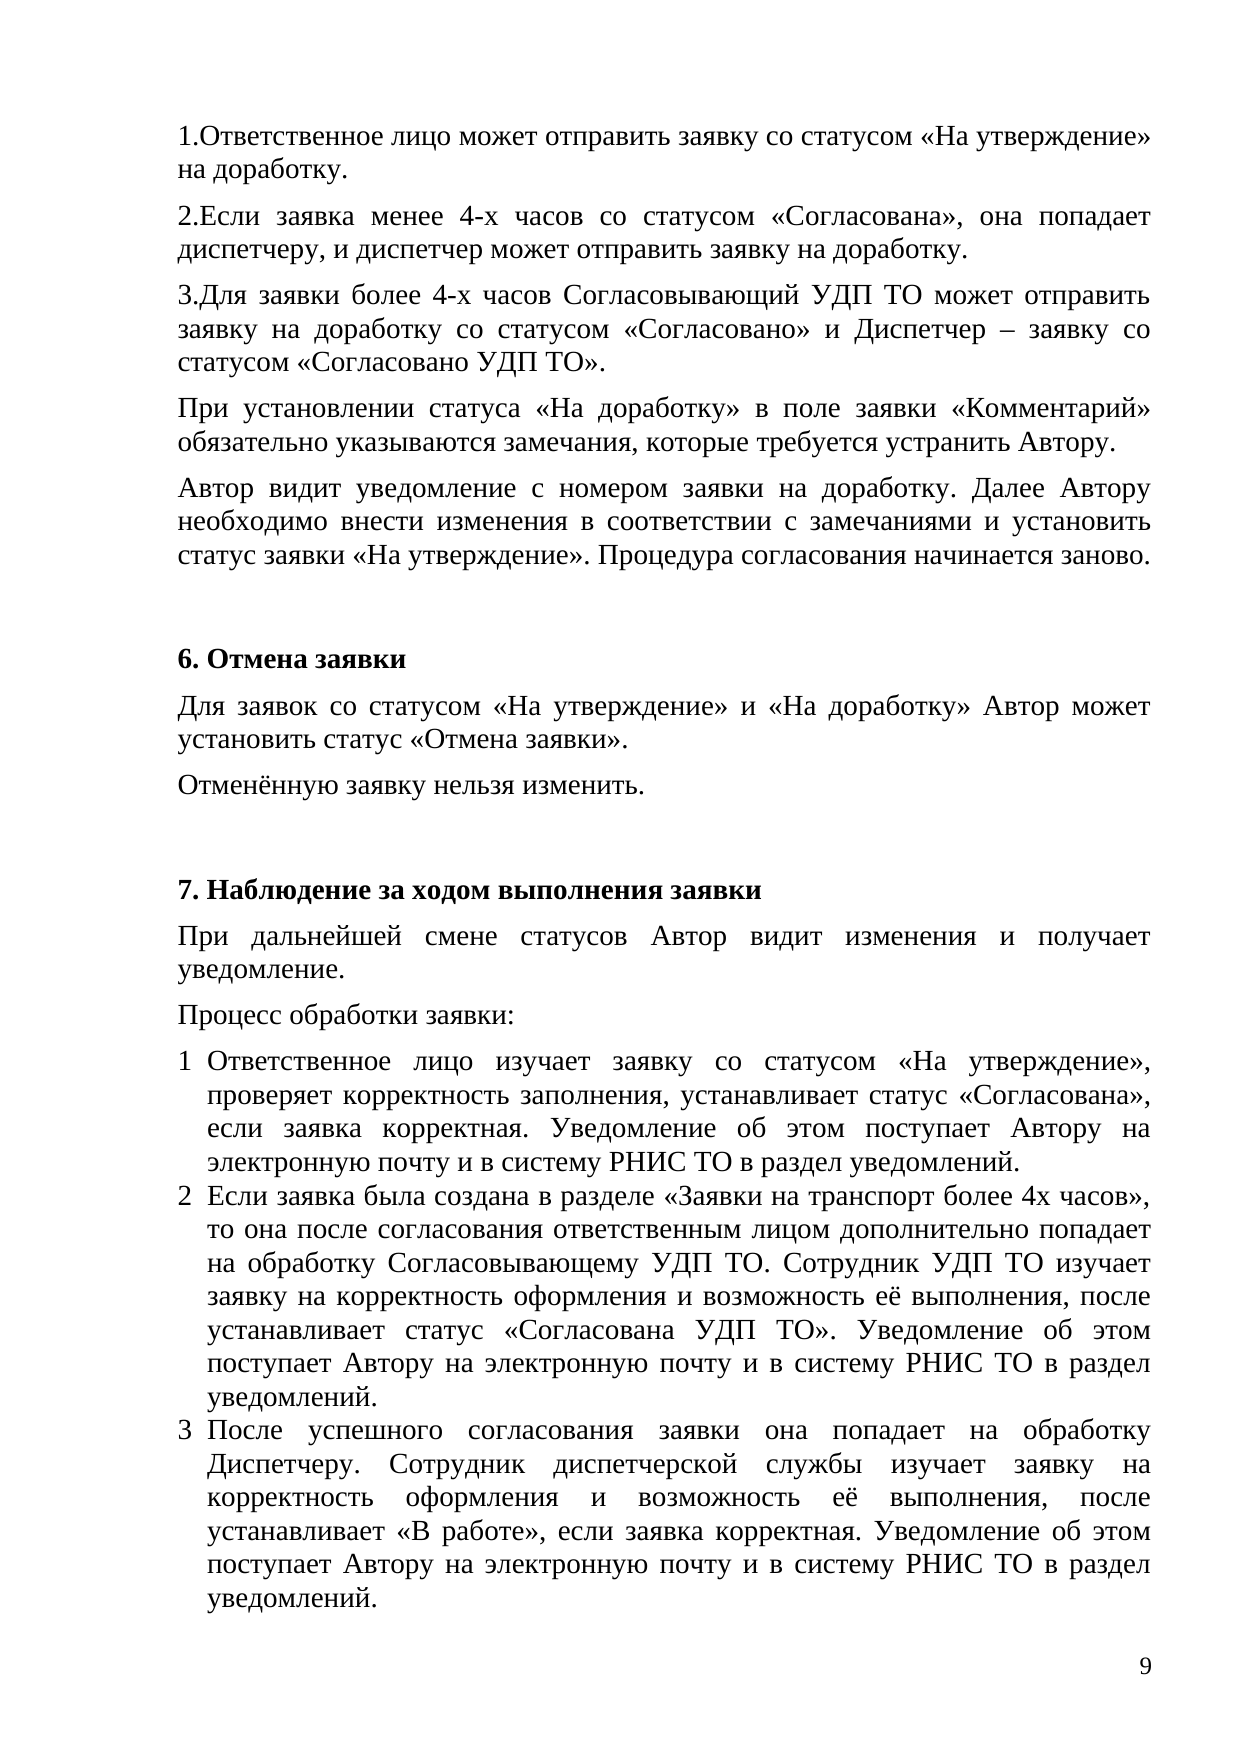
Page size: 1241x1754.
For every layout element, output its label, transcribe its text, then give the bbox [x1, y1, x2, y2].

text 2.Если заявка менее 4-х часов со статусом «Согласована», она попадает диспетчеру, и диспетчер может отправить заявку на доработку. [177, 198, 1152, 265]
list Ответственное лицо изучает заявку со статусом «На утверждение», проверяет корректность заполнения, устанавливает статус «Согласована», если заявка корректная. Уведомление об этом поступает Автору на электронную почту и в систему РНИС ТО в раздел уведомлений. [177, 1043, 1152, 1178]
subtitle 6. Отмена заявки [177, 642, 1152, 675]
text 3.Для заявки более 4-х часов Согласовывающий УДП ТО может отправить заявку на доработку со статусом «Согласовано» и Диспетчер – заявку со статусом «Согласовано УДП ТО». [177, 277, 1152, 378]
text Процесс обработки заявки: [177, 997, 1152, 1031]
text При дальнейшей смене статусов Автор видит изменения и получает уведомление. [177, 918, 1152, 985]
subtitle 7. Наблюдение за ходом выполнения заявки [177, 872, 1152, 905]
text При установлении статуса «На доработку» в поле заявки «Комментарий» обязательно указываются замечания, которые требуется устранить Автору. [177, 390, 1152, 457]
text 1.Ответственное лицо может отправить заявку со статусом «На утверждение» на доработку. [177, 118, 1152, 185]
text Отменённую заявку нельзя изменить. [177, 767, 1152, 801]
text Для заявок со статусом «На утверждение» и «На доработку» Автор может установить статус «Отмена заявки». [177, 688, 1152, 755]
text Автор видит уведомление с номером заявки на доработку. Далее Автору необходимо внести изменения в соответствии с замечаниями и установить статус заявки «На утверждение». Процедура согласования начинается заново. [177, 470, 1152, 571]
list После успешного согласования заявки она попадает на обработку Диспетчеру. Сотрудник диспетчерской службы изучает заявку на корректность оформления и возможность её выполнения, после устанавливает «В работе», если заявка корректная. Уведомление об этом поступает Автору на электронную почту и в систему РНИС ТО в раздел уведомлений. [177, 1412, 1152, 1614]
list Если заявка была создана в разделе «Заявки на транспорт более 4х часов», то она после согласования ответственным лицом дополнительно попадает на обработку Согласовывающему УДП ТО. Сотрудник УДП ТО изучает заявку на корректность оформления и возможность её выполнения, после устанавливает статус «Согласована УДП ТО». Уведомление об этом поступает Автору на электронную почту и в систему РНИС ТО в раздел уведомлений. [177, 1178, 1152, 1412]
